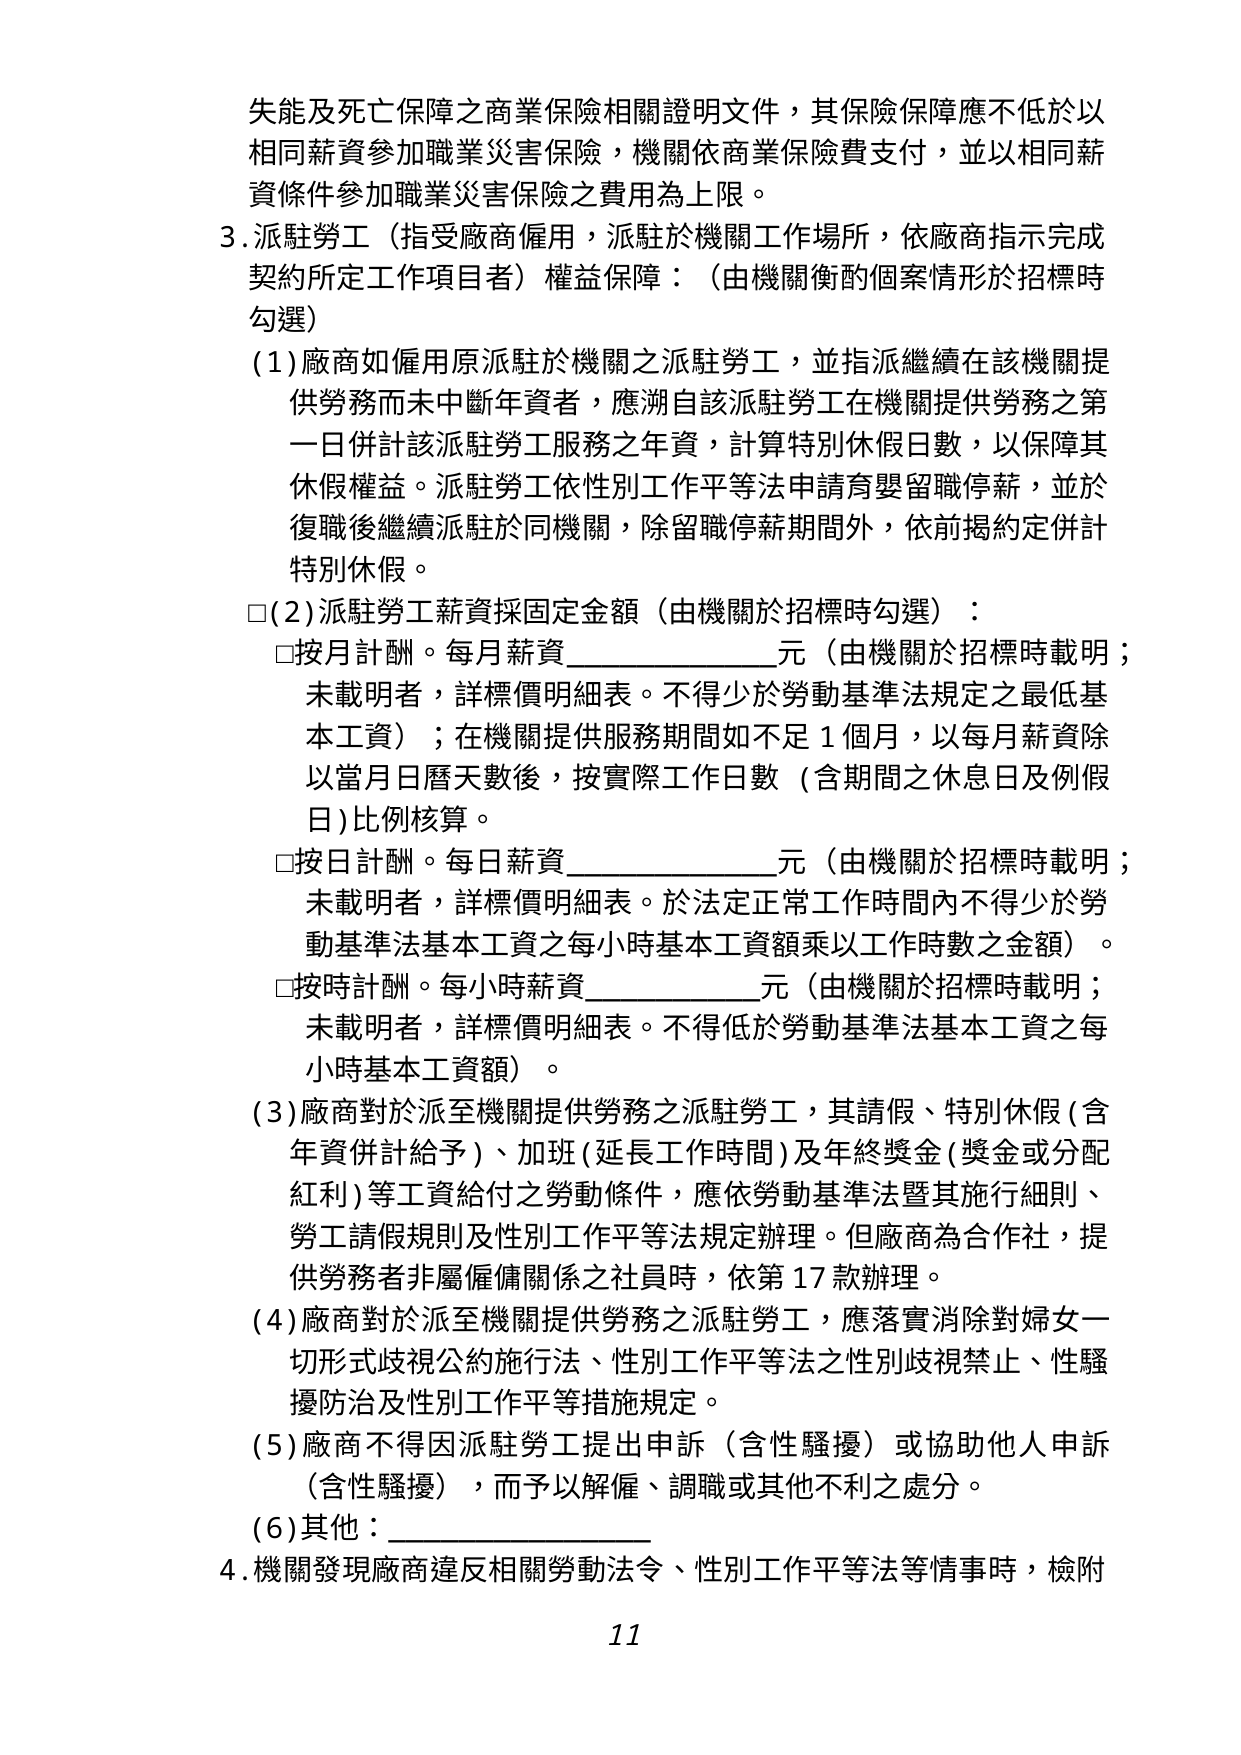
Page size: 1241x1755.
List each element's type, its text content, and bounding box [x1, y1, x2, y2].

text □按時計酬。每小時薪資__________元（由機關於招標時載明；未載明者，詳標價明細表。不得低於勞動基準法基本工資之每小時基本工資額）。 [276, 964, 1110, 1089]
text □(2)派駐勞工薪資採固定金額（由機關於招標時勾選）： [248, 589, 1110, 630]
text (4)廠商對於派至機關提供勞務之派駐勞工，應落實消除對婦女一切形式歧視公約施行法、性別工作平等法之性別歧視禁止、性騷擾防治及性別工作平等措施規定。 [248, 1297, 1110, 1422]
text (6)其他：_______________ [248, 1505, 1110, 1547]
text (1)廠商如僱用原派駐於機關之派駐勞工，並指派繼續在該機關提供勞務而未中斷年資者，應溯自該派駐勞工在機關提供勞務之第一日併計該派駐勞工服務之年資，計算特別休假日數，以保障其休假權益。派駐勞工依性別工作平等法申請育嬰留職停薪，並於復職後繼續派駐於同機關，除留職停薪期間外，依前揭約定併計特別休假。 [248, 339, 1110, 589]
text (5)廠商不得因派駐勞工提出申訴（含性騷擾）或協助他人申訴（含性騷擾），而予以解僱、調職或其他不利之處分。 [248, 1422, 1110, 1505]
text □按日計酬。每日薪資____________元（由機關於招標時載明；未載明者，詳標價明細表。於法定正常工作時間內不得少於勞動基準法基本工資之每小時基本工資額乘以工作時數之金額）。 [276, 839, 1110, 964]
text (3)廠商對於派至機關提供勞務之派駐勞工，其請假、特別休假(含年資併計給予)、加班(延長工作時間)及年終獎金(獎金或分配紅利)等工資給付之勞動條件，應依勞動基準法暨其施行細則、勞工請假規則及性別工作平等法規定辦理。但廠商為合作社，提供勞務者非屬僱傭關係之社員時，依第17款辦理。 [248, 1089, 1110, 1297]
text 3.派駐勞工（指受廠商僱用，派駐於機關工作場所，依廠商指示完成契約所定工作項目者）權益保障：（由機關衡酌個案情形於招標時勾選） [218, 214, 1108, 339]
text 2.廠商為自然人時，應提出勞工保險及全民健康保險投保證明文件，如屬依法不得參加職業災害保險者，應提出履約期間參加含有傷害、失能及死亡保障之商業保險相關證明文件，其保險保障應不低於以相同薪資參加職業災害保險，機關依商業保險費支付，並以相同薪資條件參加職業災害保險之費用為上限。 [218, 89, 1108, 214]
text 4.機關發現廠商違反相關勞動法令、性別工作平等法等情事時，檢附 [218, 1547, 1108, 1589]
text □按月計酬。每月薪資____________元（由機關於招標時載明；未載明者，詳標價明細表。不得少於勞動基準法規定之最低基本工資）；在機關提供服務期間如不足1個月，以每月薪資除以當月日曆天數後，按實際工作日數 (含期間之休息日及例假日)比例核算。 [276, 630, 1110, 839]
